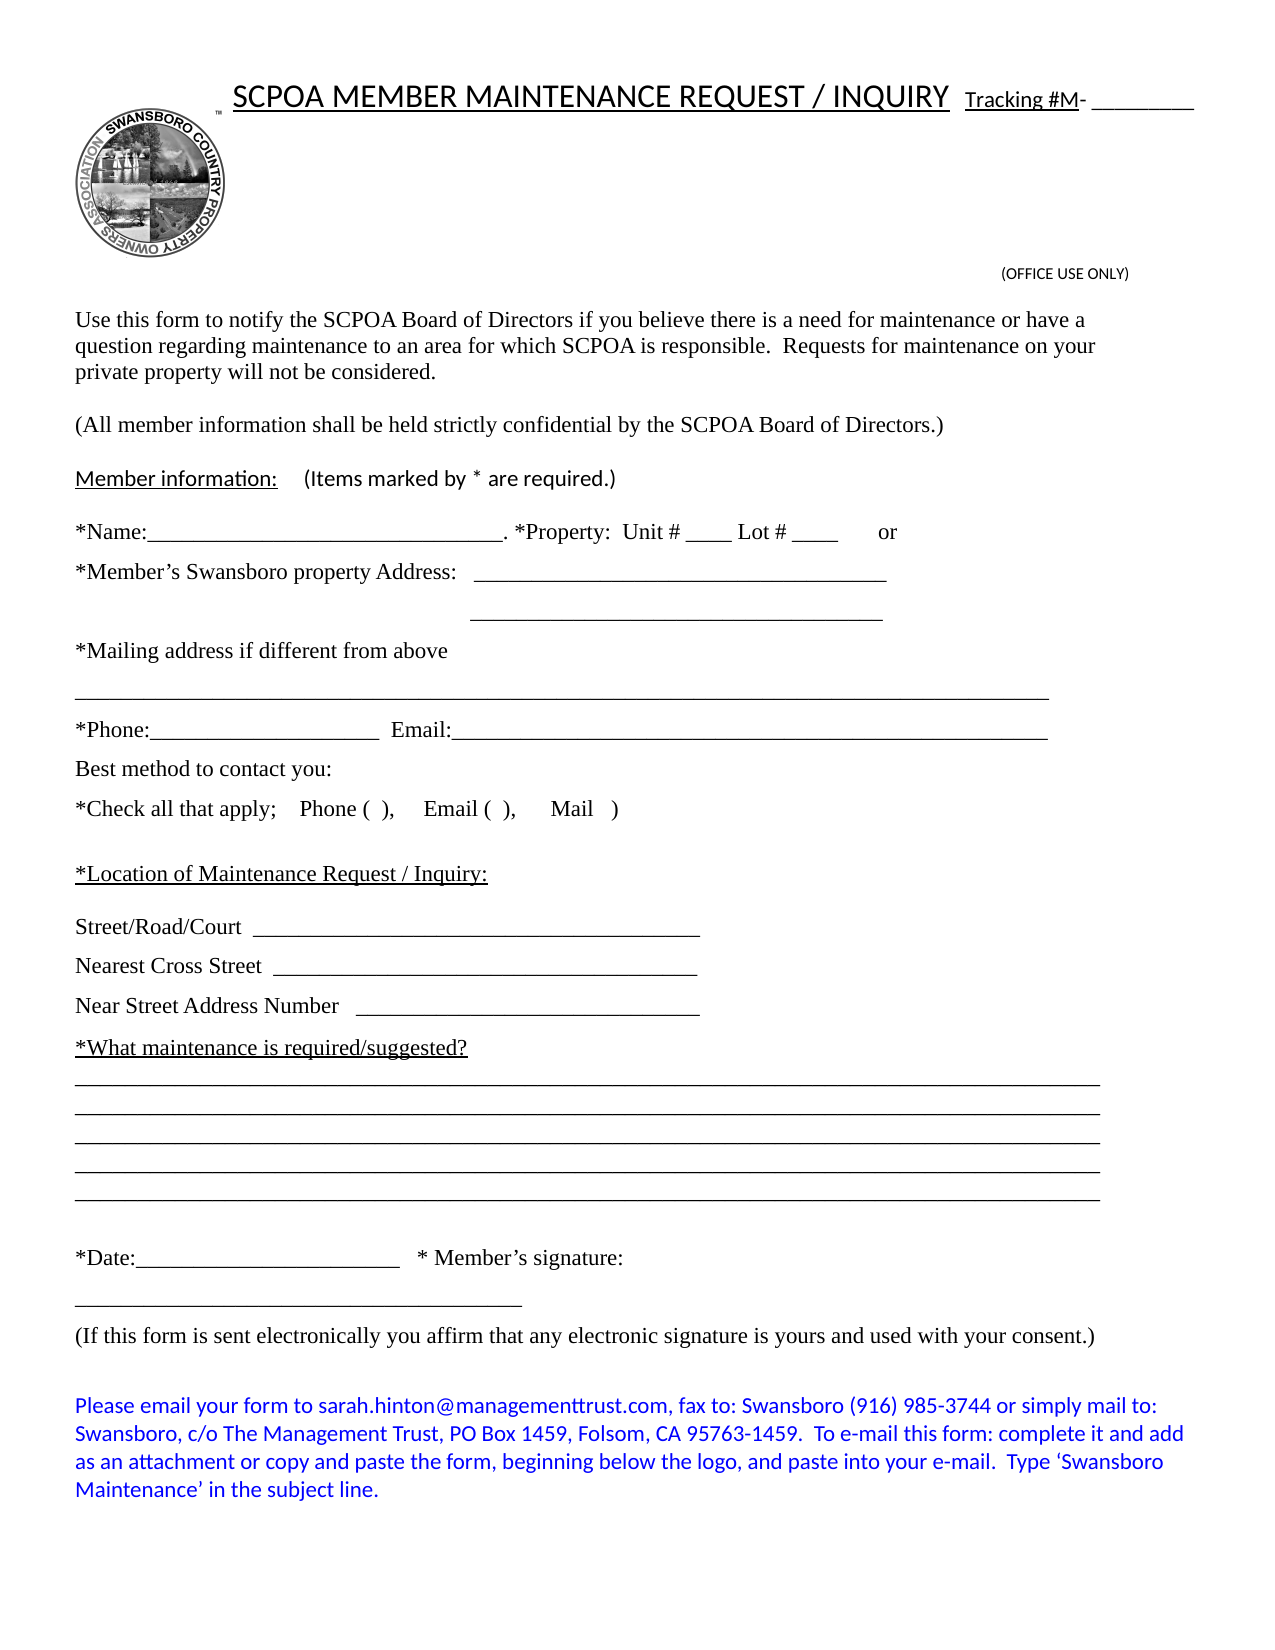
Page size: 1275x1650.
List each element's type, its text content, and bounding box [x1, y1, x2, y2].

text *What maintenance is required/suggested? [75, 1032, 1106, 1060]
text *Phone:____________________ Email:____________________________________________________ [75, 716, 1106, 742]
text Nearest Cross Street _____________________________________ [75, 953, 1106, 979]
text *Mailing address if different from above [75, 637, 1106, 663]
text *Check all that apply; Phone ( ), Email ( ), Mail ) [75, 794, 1106, 821]
text Please email your form to sarah.hinton@managementtrust.com, fax to: Swansboro (916) 985-3744 or simply mail to: Swansboro, c/o The Management Trust, PO Box 1459, Folsom, CA 95763-1459. To e-mail this form: complete it and add as an attachment or copy and paste the form, beginning below the logo, and paste into your e-mail. Type ‘Swansboro Maintenance’ in the subject line. [75, 1391, 1200, 1503]
text Street/Road/Court _______________________________________ [75, 913, 1106, 939]
text *Member’s Swansboro property Address: ____________________________________ [75, 558, 1106, 584]
text (If this form is sent electronically you affirm that any electronic signature is yours and used with your consent.) [75, 1322, 1106, 1349]
text (All member information shall be held strictly confidential by the SCPOA Board of Directors.) [75, 411, 1106, 437]
text ____________________________________ [75, 597, 1106, 623]
text *Date:_______________________ * Member’s signature: _______________________________________ [75, 1243, 1106, 1309]
text Best method to contact you: [75, 755, 1106, 781]
text Near Street Address Number ______________________________ [75, 992, 1106, 1018]
text Member information: (Items marked by * are required.) [75, 464, 1200, 492]
text __________________________________________________________________________________________________________________________________________________________________________________________________________________________________________________________________________________________________________________________________________________________________________________________________________________________ [75, 1060, 1106, 1204]
text *Name:_______________________________. *Property: Unit # ____ Lot # ____ or [75, 518, 1106, 544]
text *Location of Maintenance Request / Inquiry: [75, 860, 1106, 887]
text Use this form to notify the SCPOA Board of Directors if you believe there is a need for maintenance or have a question regarding maintenance to an area for which SCPOA is responsible. Requests for maintenance on your private property will not be considered. [75, 306, 1106, 385]
text _____________________________________________________________________________________ [75, 676, 1106, 702]
